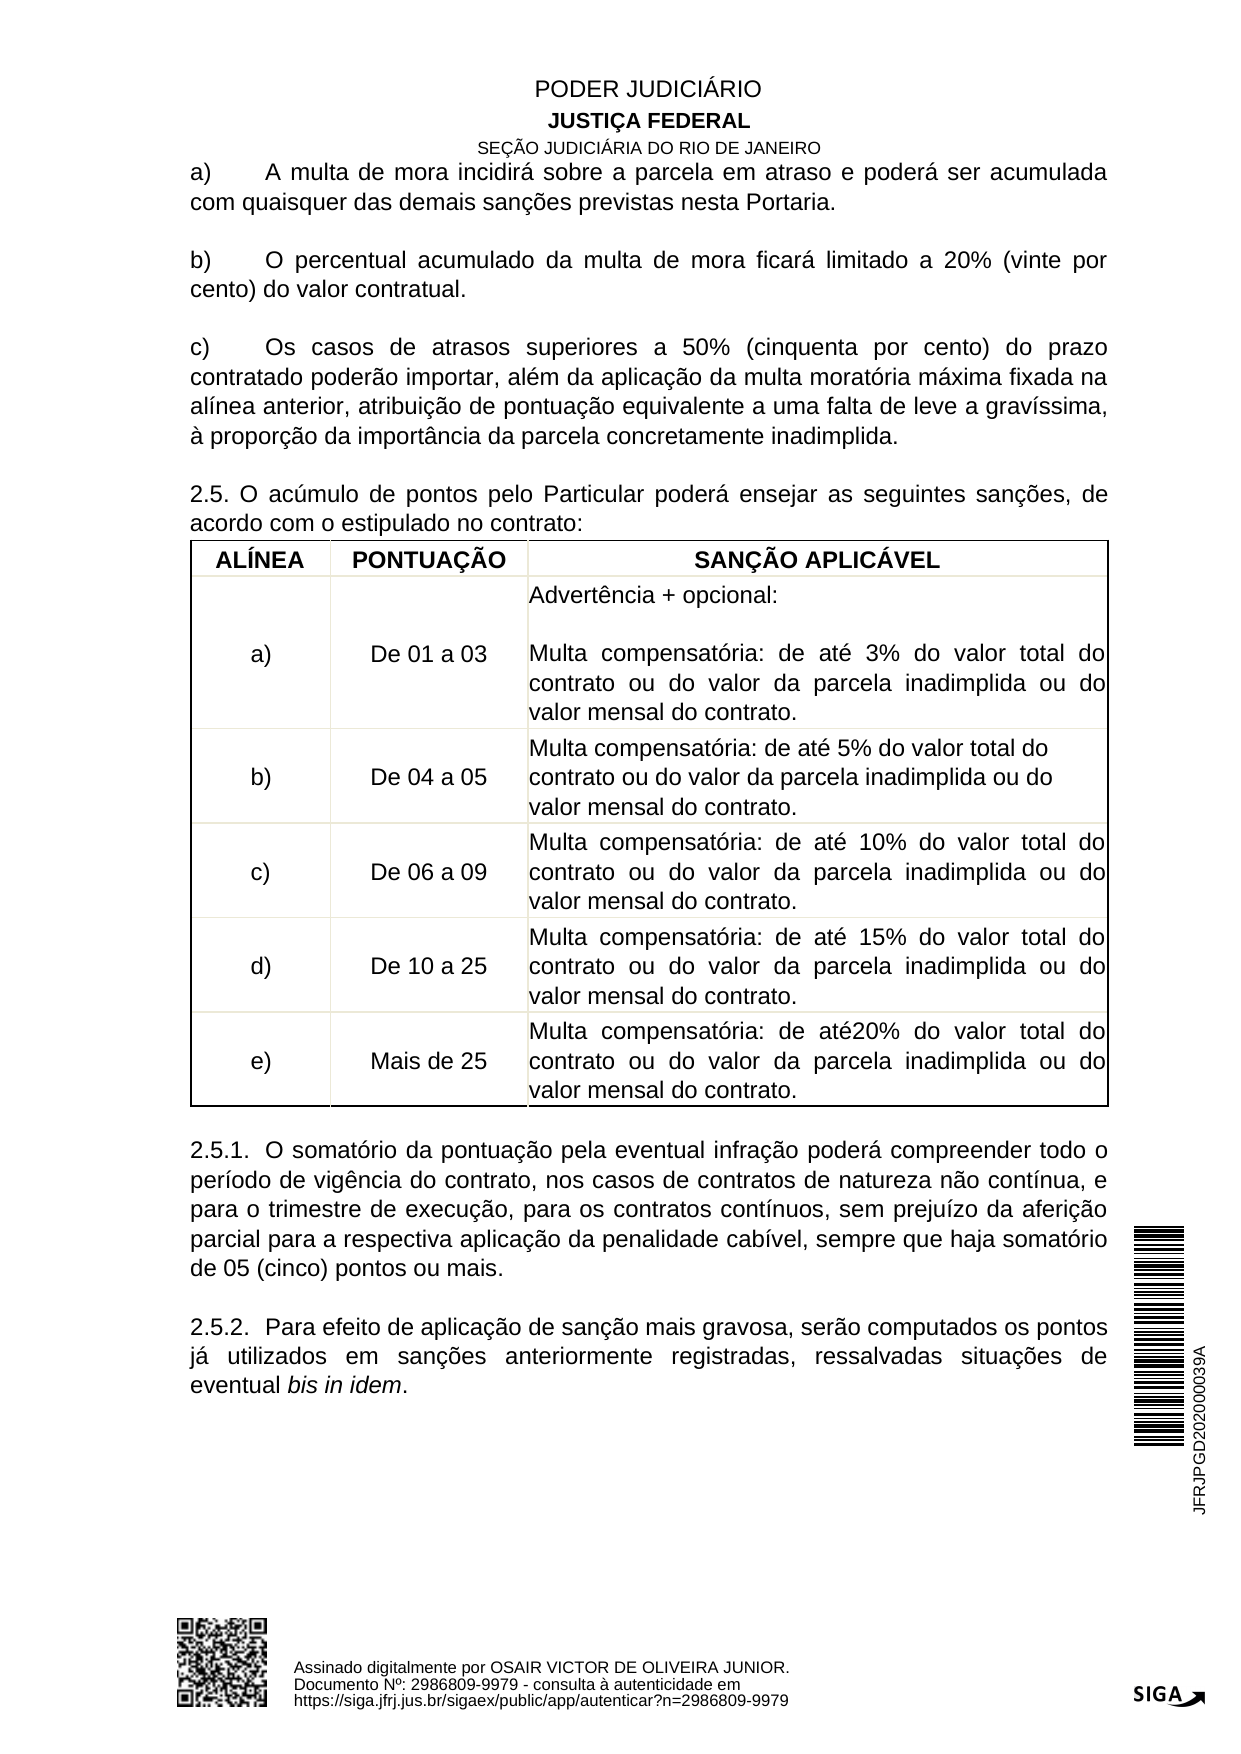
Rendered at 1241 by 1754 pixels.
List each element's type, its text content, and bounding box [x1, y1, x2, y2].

list O percentual acumulado da multa de mora ficará limitado a 20% (vinte por cento) do valor contratual. [190, 246, 1109, 303]
table_cell Multa compensatória: de até 15% do valor total do contrato ou do valor da parcela inadimplida ou do valor mensal do contrato. [529, 918, 1107, 1011]
table_cell Multa compensatória: de até20% do valor total do contrato ou do valor da parcela inadimplida ou do valor mensal do contrato. [529, 1013, 1107, 1105]
table_header SANÇÃO APLICÁVEL [529, 541, 1107, 575]
table_cell e) [192, 1013, 330, 1105]
list A multa de mora incidirá sobre a parcela em atraso e poderá ser acumulada com quaisquer das demais sanções previstas nesta Portaria. [190, 158, 1109, 215]
table_cell De 04 a 05 [331, 729, 527, 822]
table_cell a) [192, 577, 330, 727]
list Para efeito de aplicação de sanção mais gravosa, serão computados os pontos já utilizados em sanções anteriormente registradas, ressalvadas situações de eventual bis in idem. [190, 1312, 1109, 1399]
table_cell Advertência + opcional: Multa compensatória: de até 3% do valor total do contrato ou do valor da parcela inadimplida ou do valor mensal do contrato. [529, 577, 1107, 727]
table_cell Mais de 25 [331, 1013, 527, 1105]
table_cell d) [192, 918, 330, 1011]
table_cell De 01 a 03 [331, 577, 527, 727]
table_cell Multa compensatória: de até 10% do valor total do contrato ou do valor da parcela inadimplida ou do valor mensal do contrato. [529, 824, 1107, 916]
table_header ALÍNEA [192, 541, 330, 575]
list O somatório da pontuação pela eventual infração poderá compreender todo o período de vigência do contrato, nos casos de contratos de natureza não contínua, e para o trimestre de execução, para os contratos contínuos, sem prejuízo da aferição parcial para a respectiva aplicação da penalidade cabível, sempre que haja somatório de 05 (cinco) pontos ou mais. [190, 1136, 1109, 1282]
table_cell b) [192, 729, 330, 822]
table_cell De 10 a 25 [331, 918, 527, 1011]
table_cell Multa compensatória: de até 5% do valor total do contrato ou do valor da parcela inadimplida ou do valor mensal do contrato. [529, 729, 1107, 822]
table_cell c) [192, 824, 330, 916]
table_header PONTUAÇÃO [331, 541, 527, 575]
table_cell De 06 a 09 [331, 824, 527, 916]
list Os casos de atrasos superiores a 50% (cinquenta por cento) do prazo contratado poderão importar, além da aplicação da multa moratória máxima fixada na alínea anterior, atribuição de pontuação equivalente a uma falta de leve a gravíssima, à proporção da importância da parcela concretamente inadimplida. [190, 333, 1109, 449]
text 2.5. O acúmulo de pontos pelo Particular poderá ensejar as seguintes sanções, de acordo com o estipulado no contrato: [189, 480, 1109, 537]
